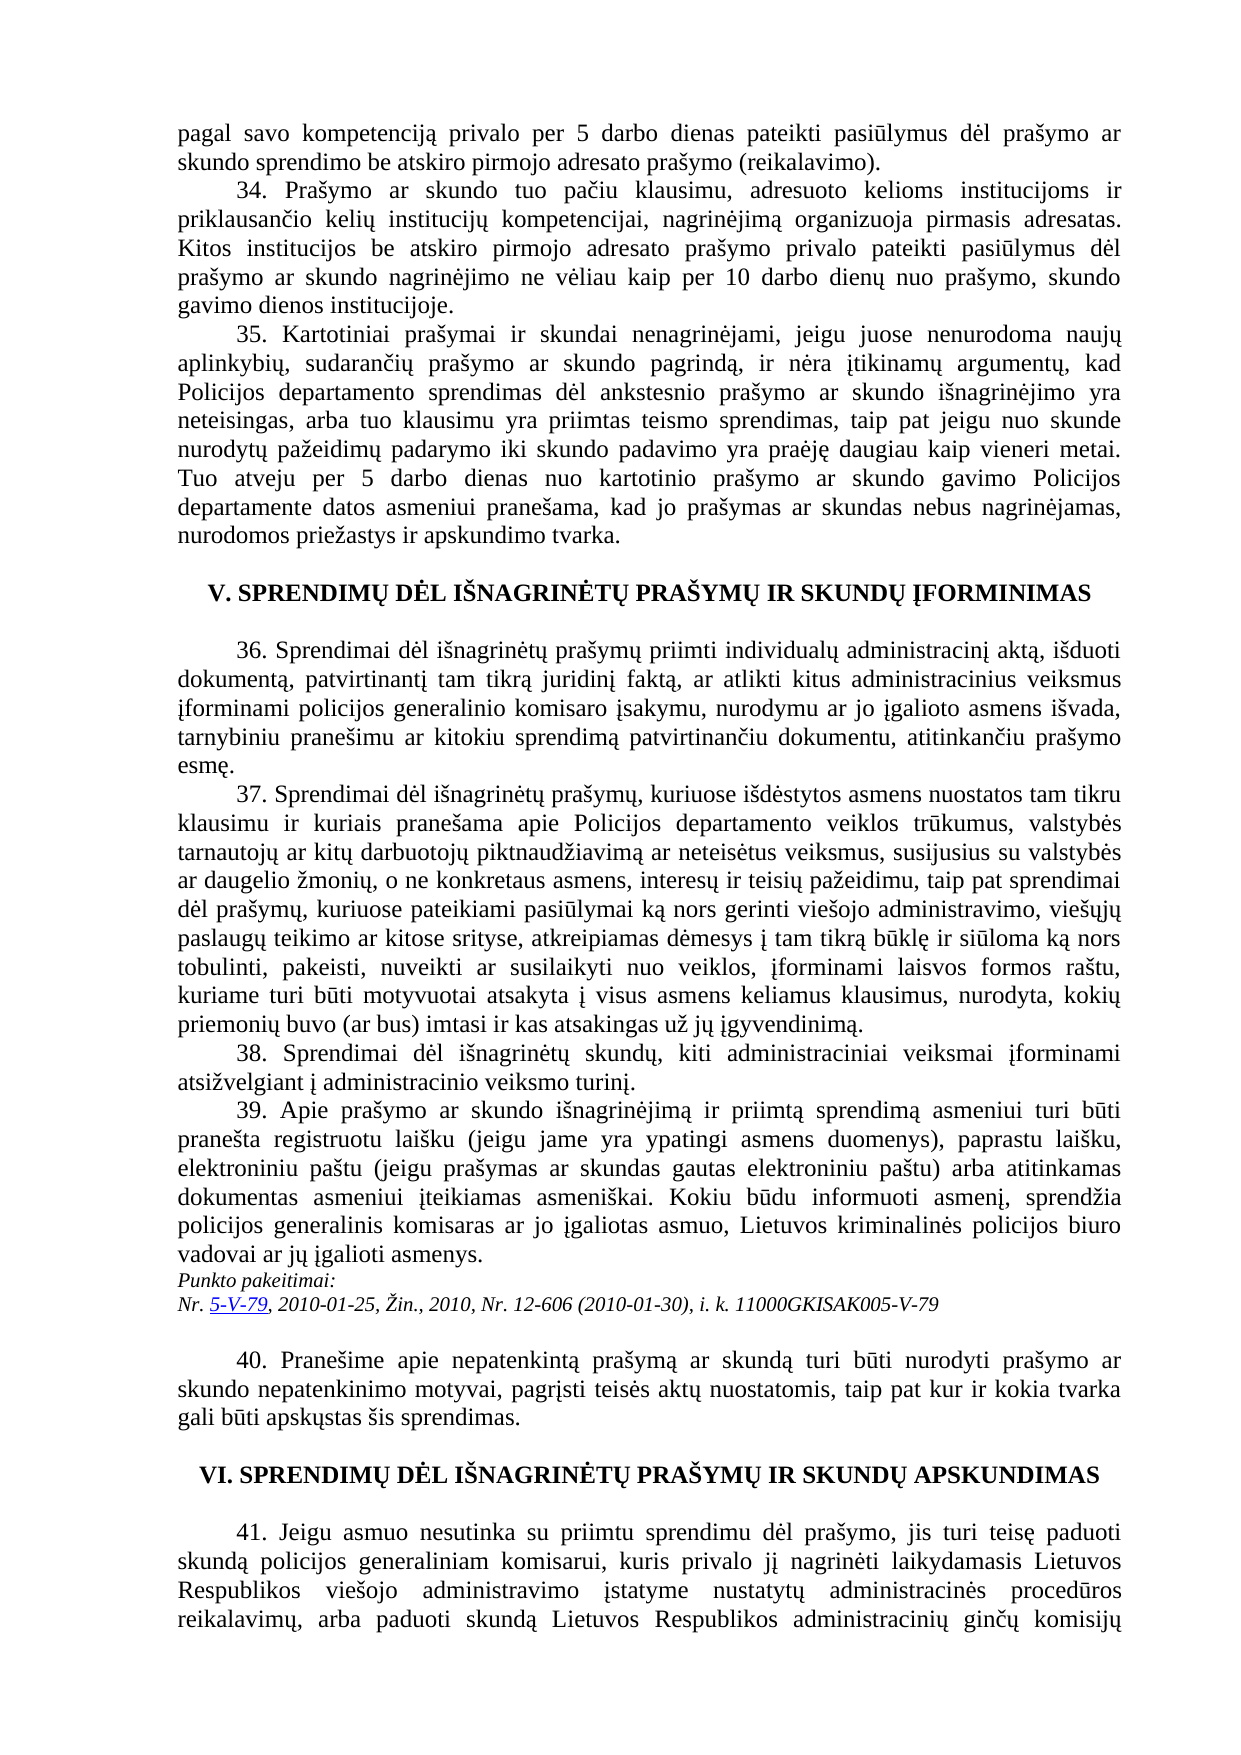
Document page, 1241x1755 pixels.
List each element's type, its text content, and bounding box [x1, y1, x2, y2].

text Nr. 5-V-79, 2010-01-25, Žin., 2010, Nr. 12-606 (2010-01-30), i. k. 11000GKISAK005-V-79 [177, 1292, 1122, 1316]
text V. SPRENDIMŲ DĖL IŠNAGRINĖTŲ PRAŠYMŲ IR SKUNDŲ ĮFORMINIMAS [177, 578, 1122, 607]
text 41. Jeigu asmuo nesutinka su priimtu sprendimu dėl prašymo, jis turi teisę paduoti skundą policijos generaliniam komisarui, kuris privalo jį nagrinėti laikydamasis Lietuvos Respublikos viešojo administravimo įstatyme nustatytų administracinės procedūros reikalavimų, arba paduoti skundą Lietuvos Respublikos administracinių ginčų komisijų [177, 1517, 1122, 1632]
text 36. Sprendimai dėl išnagrinėtų prašymų priimti individualų administracinį aktą, išduoti dokumentą, patvirtinantį tam tikrą juridinį faktą, ar atlikti kitus administracinius veiksmus įforminami policijos generalinio komisaro įsakymu, nurodymu ar jo įgalioto asmens išvada, tarnybiniu pranešimu ar kitokiu sprendimą patvirtinančiu dokumentu, atitinkančiu prašymo esmę. [177, 636, 1122, 779]
text 38. Sprendimai dėl išnagrinėtų skundų, kiti administraciniai veiksmai įforminami atsižvelgiant į administracinio veiksmo turinį. [177, 1038, 1122, 1096]
text 40. Pranešime apie nepatenkintą prašymą ar skundą turi būti nurodyti prašymo ar skundo nepatenkinimo motyvai, pagrįsti teisės aktų nuostatomis, taip pat kur ir kokia tvarka gali būti apskųstas šis sprendimas. [177, 1345, 1122, 1431]
text 35. Kartotiniai prašymai ir skundai nenagrinėjami, jeigu juose nenurodoma naujų aplinkybių, sudarančių prašymo ar skundo pagrindą, ir nėra įtikinamų argumentų, kad Policijos departamento sprendimas dėl ankstesnio prašymo ar skundo išnagrinėjimo yra neteisingas, arba tuo klausimu yra priimtas teismo sprendimas, taip pat jeigu nuo skunde nurodytų pažeidimų padarymo iki skundo padavimo yra praėję daugiau kaip vieneri metai. Tuo atveju per 5 darbo dienas nuo kartotinio prašymo ar skundo gavimo Policijos departamente datos asmeniui pranešama, kad jo prašymas ar skundas nebus nagrinėjamas, nurodomos priežastys ir apskundimo tvarka. [177, 319, 1122, 549]
text 39. Apie prašymo ar skundo išnagrinėjimą ir priimtą sprendimą asmeniui turi būti pranešta registruotu laišku (jeigu jame yra ypatingi asmens duomenys), paprastu laišku, elektroniniu paštu (jeigu prašymas ar skundas gautas elektroniniu paštu) arba atitinkamas dokumentas asmeniui įteikiamas asmeniškai. Kokiu būdu informuoti asmenį, sprendžia policijos generalinis komisaras ar jo įgaliotas asmuo, Lietuvos kriminalinės policijos biuro vadovai ar jų įgalioti asmenys. [177, 1096, 1122, 1268]
text pagal savo kompetenciją privalo per 5 darbo dienas pateikti pasiūlymus dėl prašymo ar skundo sprendimo be atskiro pirmojo adresato prašymo (reikalavimo). [177, 118, 1122, 176]
text 34. Prašymo ar skundo tuo pačiu klausimu, adresuoto kelioms institucijoms ir priklausančio kelių institucijų kompetencijai, nagrinėjimą organizuoja pirmasis adresatas. Kitos institucijos be atskiro pirmojo adresato prašymo privalo pateikti pasiūlymus dėl prašymo ar skundo nagrinėjimo ne vėliau kaip per 10 darbo dienų nuo prašymo, skundo gavimo dienos institucijoje. [177, 176, 1122, 319]
text Punkto pakeitimai: [177, 1268, 1122, 1292]
text 37. Sprendimai dėl išnagrinėtų prašymų, kuriuose išdėstytos asmens nuostatos tam tikru klausimu ir kuriais pranešama apie Policijos departamento veiklos trūkumus, valstybės tarnautojų ar kitų darbuotojų piktnaudžiavimą ar neteisėtus veiksmus, susijusius su valstybės ar daugelio žmonių, o ne konkretaus asmens, interesų ir teisių pažeidimu, taip pat sprendimai dėl prašymų, kuriuose pateikiami pasiūlymai ką nors gerinti viešojo administravimo, viešųjų paslaugų teikimo ar kitose srityse, atkreipiamas dėmesys į tam tikrą būklę ir siūloma ką nors tobulinti, pakeisti, nuveikti ar susilaikyti nuo veiklos, įforminami laisvos formos raštu, kuriame turi būti motyvuotai atsakyta į visus asmens keliamus klausimus, nurodyta, kokių priemonių buvo (ar bus) imtasi ir kas atsakingas už jų įgyvendinimą. [177, 779, 1122, 1038]
text VI. SPRENDIMŲ DĖL IŠNAGRINĖTŲ PRAŠYMŲ IR SKUNDŲ APSKUNDIMAS [177, 1460, 1122, 1489]
